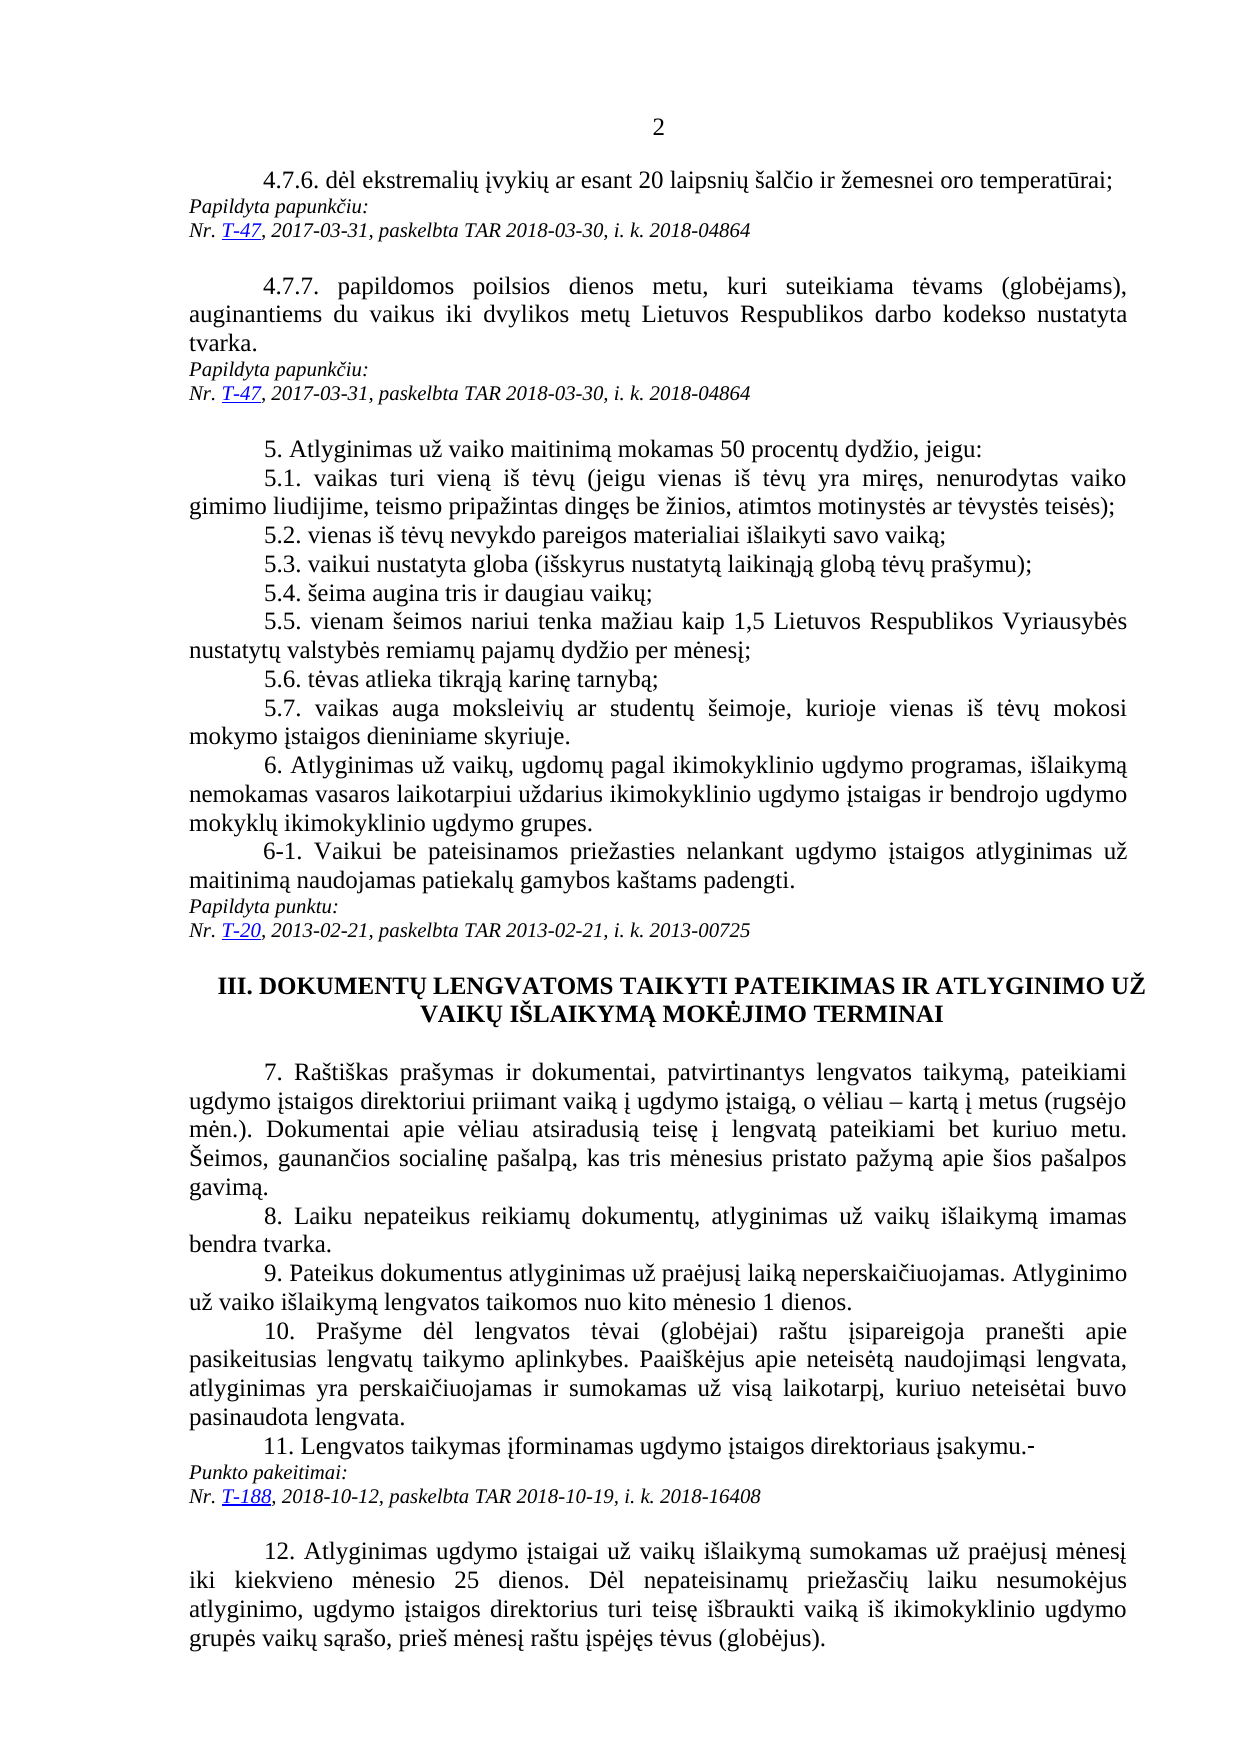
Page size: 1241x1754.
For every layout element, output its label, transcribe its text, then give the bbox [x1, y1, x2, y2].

text 5.4. šeima augina tris ir daugiau vaikų; [189, 578, 1128, 606]
text 4.7.6. dėl ekstremalių įvykių ar esant 20 laipsnių šalčio ir žemesnei oro temperatūrai; [189, 165, 1128, 194]
text Punkto pakeitimai: [189, 1459, 1128, 1484]
text 8. Laiku nepateikus reikiamų dokumentų, atlyginimas už vaikų išlaikymą imamas bendra tvarka. [189, 1201, 1128, 1258]
text 5.6. tėvas atlieka tikrąją karinę tarnybą; [189, 664, 1128, 693]
text 5.1. vaikas turi vieną iš tėvų (jeigu vienas iš tėvų yra miręs, nenurodytas vaiko gimimo liudijime, teismo pripažintas dingęs be žinios, atimtos motinystės ar tėvystės teisės); [189, 463, 1128, 520]
text 12. Atlyginimas ugdymo įstaigai už vaikų išlaikymą sumokamas už praėjusį mėnesį iki kiekvieno mėnesio 25 dienos. Dėl nepateisinamų priežasčių laiku nesumokėjus atlyginimo, ugdymo įstaigos direktorius turi teisę išbraukti vaiką iš ikimokyklinio ugdymo grupės vaikų sąrašo, prieš mėnesį raštu įspėjęs tėvus (globėjus). [189, 1536, 1128, 1651]
text 5.7. vaikas auga moksleivių ar studentų šeimoje, kurioje vienas iš tėvų mokosi mokymo įstaigos dieniniame skyriuje. [189, 693, 1128, 750]
text Nr. T-47, 2017-03-31, paskelbta TAR 2018-03-30, i. k. 2018-04864 [189, 218, 1128, 242]
text 9. Pateikus dokumentus atlyginimas už praėjusį laiką neperskaičiuojamas. Atlyginimo už vaiko išlaikymą lengvatos taikomos nuo kito mėnesio 1 dienos. [189, 1258, 1128, 1316]
text 5. Atlyginimas už vaiko maitinimą mokamas 50 procentų dydžio, jeigu: [189, 434, 1128, 463]
text 4.7.7. papildomos poilsios dienos metu, kuri suteikiama tėvams (globėjams), auginantiems du vaikus iki dvylikos metų Lietuvos Respublikos darbo kodekso nustatyta tvarka. [189, 271, 1128, 357]
text Papildyta papunkčiu: [189, 194, 1128, 218]
text 11. Lengvatos taikymas įforminamas ugdymo įstaigos direktoriaus įsakymu. [189, 1431, 1128, 1459]
text 6-1. Vaikui be pateisinamos priežasties nelankant ugdymo įstaigos atlyginimas už maitinimą naudojamas patiekalų gamybos kaštams padengti. [189, 836, 1128, 894]
text 7. Raštiškas prašymas ir dokumentai, patvirtinantys lengvatos taikymą, pateikiami ugdymo įstaigos direktoriui priimant vaiką į ugdymo įstaigą, o vėliau – kartą į metus (rugsėjo mėn.). Dokumentai apie vėliau atsiradusią teisę į lengvatą pateikiami bet kuriuo metu. Šeimos, gaunančios socialinę pašalpą, kas tris mėnesius pristato pažymą apie šios pašalpos gavimą. [189, 1057, 1128, 1201]
text Papildyta punktu: [189, 894, 1128, 918]
text 5.2. vienas iš tėvų nevykdo pareigos materialiai išlaikyti savo vaiką; [189, 520, 1128, 549]
text Nr. T-188, 2018-10-12, paskelbta TAR 2018-10-19, i. k. 2018-16408 [189, 1484, 1128, 1508]
text 10. Prašyme dėl lengvatos tėvai (globėjai) raštu įsipareigoja pranešti apie pasikeitusias lengvatų taikymo aplinkybes. Paaiškėjus apie neteisėtą naudojimąsi lengvata, atlyginimas yra perskaičiuojamas ir sumokamas už visą laikotarpį, kuriuo neteisėtai buvo pasinaudota lengvata. [189, 1316, 1128, 1431]
text Nr. T-20, 2013-02-21, paskelbta TAR 2013-02-21, i. k. 2013-00725 [189, 918, 1128, 942]
text 5.3. vaikui nustatyta globa (išskyrus nustatytą laikinąją globą tėvų prašymu); [189, 549, 1128, 578]
text Nr. T-47, 2017-03-31, paskelbta TAR 2018-03-30, i. k. 2018-04864 [189, 381, 1128, 405]
text Papildyta papunkčiu: [189, 357, 1128, 381]
text 5.5. vienam šeimos nariui tenka mažiau kaip 1,5 Lietuvos Respublikos Vyriausybės nustatytų valstybės remiamų pajamų dydžio per mėnesį; [189, 606, 1128, 664]
text III. DOKUMENTŲ LENGVATOMS TAIKYTI PATEIKIMAS IR ATLYGINIMO UŽ VAIKŲ IŠLAIKYMĄ MOKĖJIMO TERMINAI [189, 971, 1174, 1028]
text 6. Atlyginimas už vaikų, ugdomų pagal ikimokyklinio ugdymo programas, išlaikymą nemokamas vasaros laikotarpiui uždarius ikimokyklinio ugdymo įstaigas ir bendrojo ugdymo mokyklų ikimokyklinio ugdymo grupes. [189, 750, 1128, 836]
